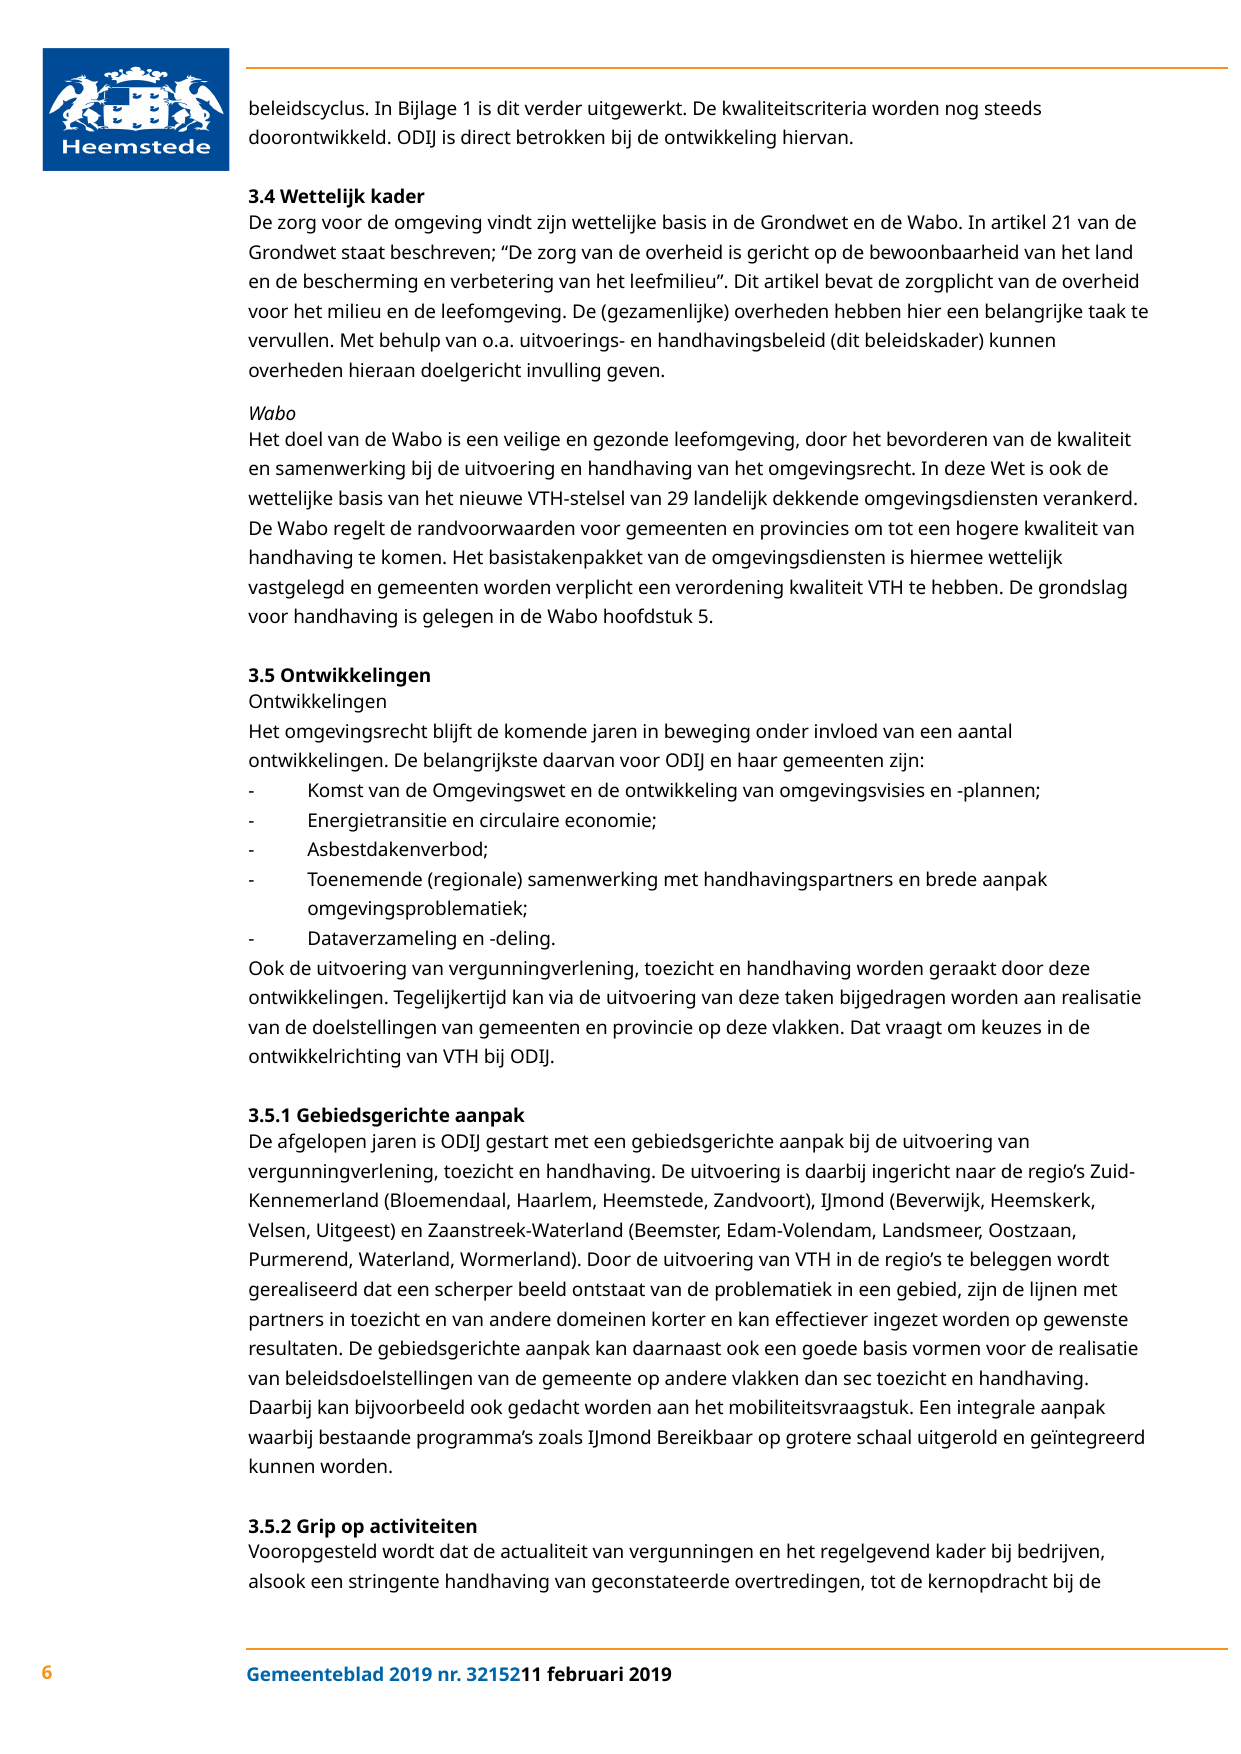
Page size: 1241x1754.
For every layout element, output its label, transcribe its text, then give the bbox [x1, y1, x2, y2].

list Toenemende (regionale) samenwerking met handhavingspartners en brede aanpak omgevingsproblematiek; [248, 866, 1152, 921]
text Wabo [248, 400, 1152, 426]
text 3.5.1 Gebiedsgerichte aanpak [248, 1103, 1152, 1128]
text Het doel van de Wabo is een veilige en gezonde leefomgeving, door het bevorderen van de kwaliteit en samenwerking bij de uitvoering en handhaving van het omgevingsrecht. In deze Wet is ook de wettelijke basis van het nieuwe VTH-stelsel van 29 landelijk dekkende omgevingsdiensten verankerd. De Wabo regelt de randvoorwaarden voor gemeenten en provincies om tot een hogere kwaliteit van handhaving te komen. Het basistakenpakket van de omgevingsdiensten is hiermee wettelijk vastgelegd en gemeenten worden verplicht een verordening kwaliteit VTH te hebben. De grondslag voor handhaving is gelegen in de Wabo hoofdstuk 5. [248, 426, 1152, 629]
text Ook de uitvoering van vergunningverlening, toezicht en handhaving worden geraakt door deze ontwikkelingen. Tegelijkertijd kan via de uitvoering van deze taken bijgedragen worden aan realisatie van de doelstellingen van gemeenten en provincie op deze vlakken. Dat vraagt om keuzes in de ontwikkelrichting van VTH bij ODIJ. [248, 955, 1152, 1069]
picture [41, 47, 231, 172]
text De zorg voor de omgeving vindt zijn wettelijke basis in de Grondwet en de Wabo. In artikel 21 van de Grondwet staat beschreven; “De zorg van de overheid is gericht op de bewoonbaarheid van het land en de bescherming en verbetering van het leefmilieu”. Dit artikel bevat de zorgplicht van de overheid voor het milieu en de leefomgeving. De (gezamenlijke) overheden hebben hier een belangrijke taak te vervullen. Met behulp van o.a. uitvoerings- en handhavingsbeleid (dit beleidskader) kunnen overheden hieraan doelgericht invulling geven. [248, 209, 1152, 383]
text 3.5 Ontwikkelingen [248, 663, 1152, 688]
list Energietransitie en circulaire economie; [248, 807, 1152, 832]
text 3.5.2 Grip op activiteiten [248, 1513, 1152, 1539]
list Dataverzameling en -deling. [248, 925, 1152, 951]
text Vooropgesteld wordt dat de actualiteit van vergunningen en het regelgevend kader bij bedrijven, alsook een stringente handhaving van geconstateerde overtredingen, tot de kernopdracht bij de [248, 1539, 1152, 1594]
text Ontwikkelingen [248, 688, 1152, 714]
list Asbestdakenverbod; [248, 836, 1152, 862]
text De afgelopen jaren is ODIJ gestart met een gebiedsgerichte aanpak bij de uitvoering van vergunningverlening, toezicht en handhaving. De uitvoering is daarbij ingericht naar de regio’s Zuid-Kennemerland (Bloemendaal, Haarlem, Heemstede, Zandvoort), IJmond (Beverwijk, Heemskerk, Velsen, Uitgeest) en Zaanstreek-Waterland (Beemster, Edam-Volendam, Landsmeer, Oostzaan, Purmerend, Waterland, Wormerland). Door de uitvoering van VTH in de regio’s te beleggen wordt gerealiseerd dat een scherper beeld ontstaat van de problematiek in een gebied, zijn de lijnen met partners in toezicht en van andere domeinen korter en kan effectiever ingezet worden op gewenste resultaten. De gebiedsgerichte aanpak kan daarnaast ook een goede basis vormen voor de realisatie van beleidsdoelstellingen van de gemeente op andere vlakken dan sec toezicht en handhaving. Daarbij kan bijvoorbeeld ook gedacht worden aan het mobiliteitsvraagstuk. Een integrale aanpak waarbij bestaande programma’s zoals IJmond Bereikbaar op grotere schaal uitgerold en geïntegreerd kunnen worden. [248, 1128, 1152, 1479]
list Komst van de Omgevingswet en de ontwikkeling van omgevingsvisies en -plannen; [248, 777, 1152, 803]
text Het omgevingsrecht blijft de komende jaren in beweging onder invloed van een aantal ontwikkelingen. De belangrijkste daarvan voor ODIJ en haar gemeenten zijn: [248, 718, 1152, 773]
text 3.4 Wettelijk kader [248, 183, 1152, 209]
text beleidscyclus. In Bijlage 1 is dit verder uitgewerkt. De kwaliteitscriteria worden nog steeds doorontwikkeld. ODIJ is direct betrokken bij de ontwikkeling hiervan. [248, 95, 1152, 150]
